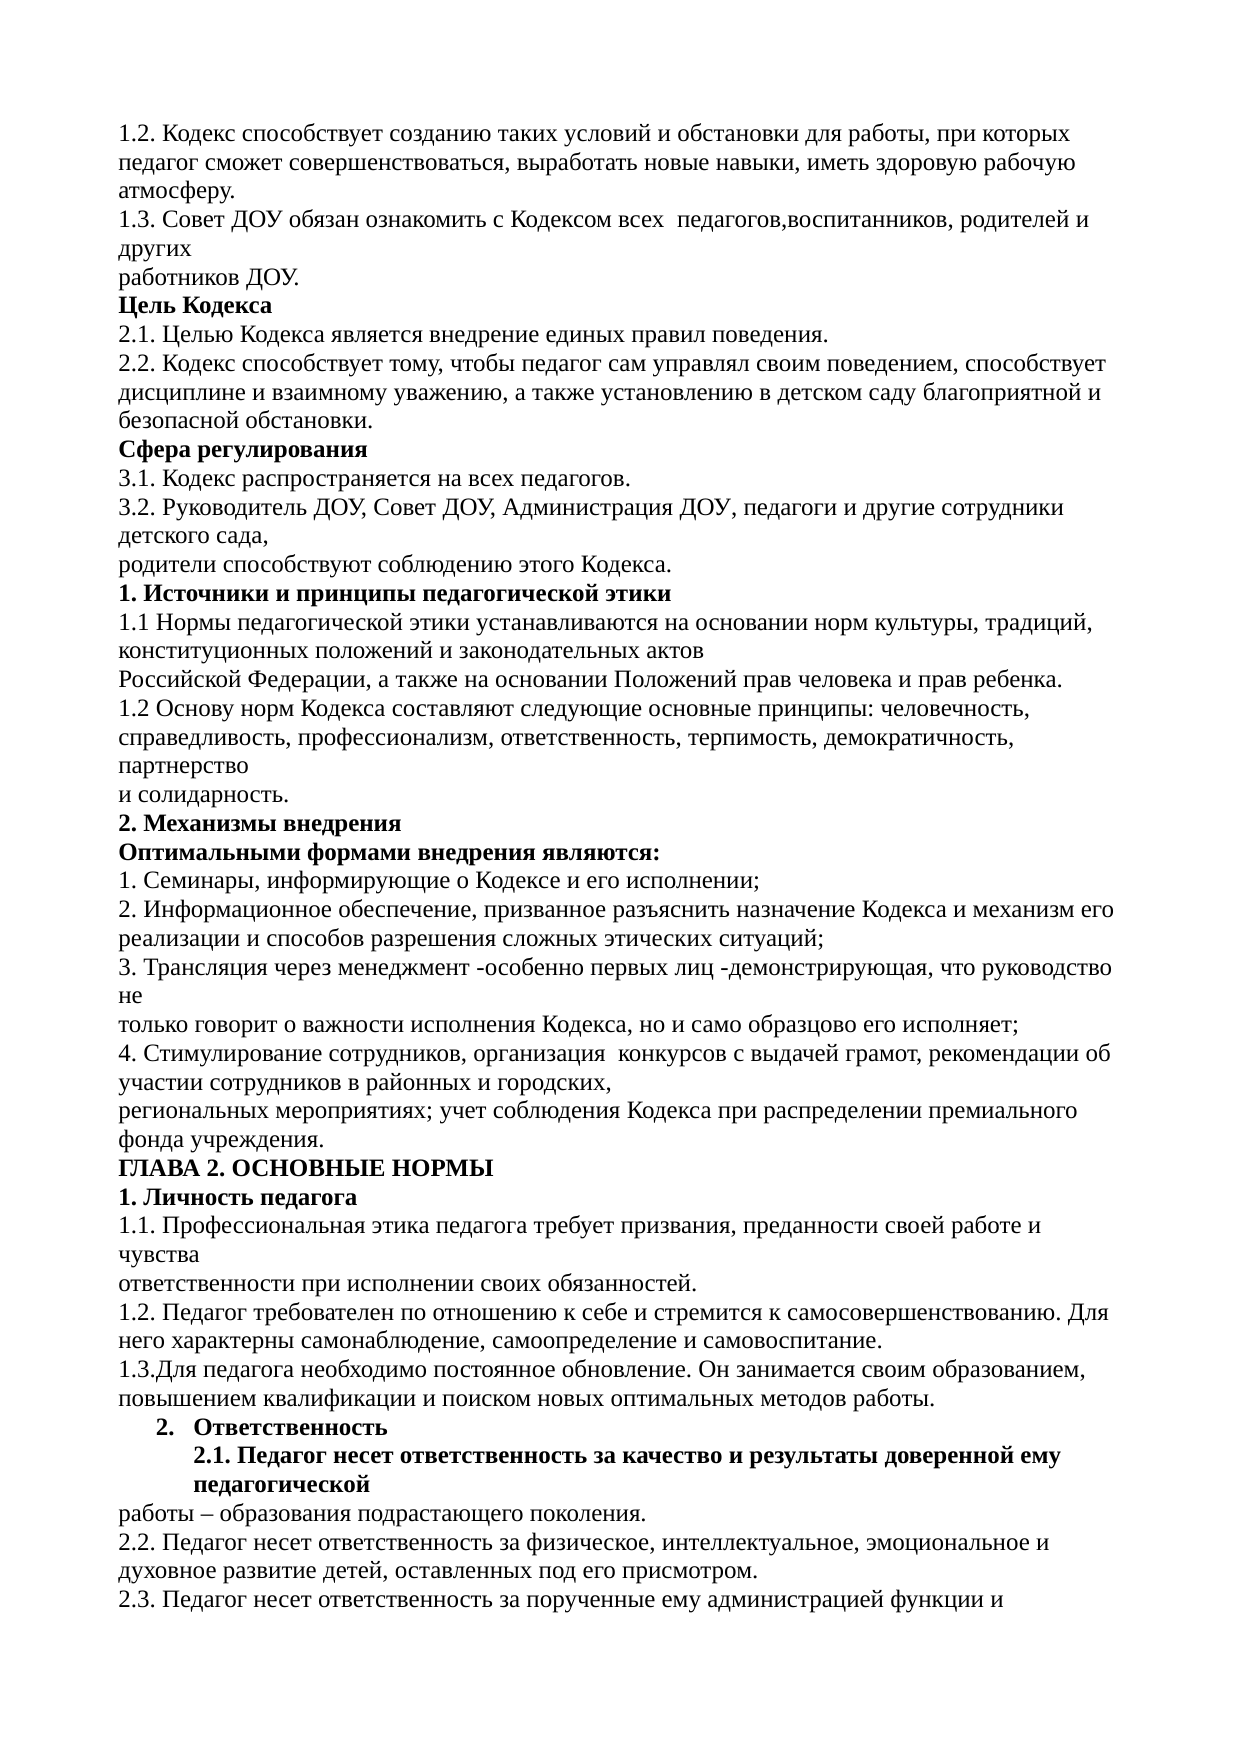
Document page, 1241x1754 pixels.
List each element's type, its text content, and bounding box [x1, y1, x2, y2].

text 1.1. Профессиональная этика педагога требует призвания, преданности своей работе и чувства [118, 1211, 1122, 1268]
text Российской Федерации, а также на основании Положений прав человека и прав ребенка. [118, 664, 1122, 693]
text Оптимальными формами внедрения являются: [118, 837, 1122, 866]
text 1.2 Основу норм Кодекса составляют следующие основные принципы: человечность, [118, 693, 1122, 722]
text реализации и способов разрешения сложных этических ситуаций; [118, 923, 1122, 952]
text атмосферу. [118, 176, 1122, 204]
text 4. Стимулирование сотрудников, организация конкурсов с выдачей грамот, рекомендации об участии сотрудников в районных и городских, [118, 1038, 1122, 1096]
text 2. Информационное обеспечение, призванное разъяснить назначение Кодекса и механизм его [118, 894, 1122, 923]
text 3.1. Кодекс распространяется на всех педагогов. [118, 463, 1122, 492]
text педагог сможет совершенствоваться, выработать новые навыки, иметь здоровую рабочую [118, 147, 1122, 176]
text работников ДОУ. [118, 262, 1122, 291]
text только говорит о важности исполнения Кодекса, но и само образцово его исполняет; [118, 1009, 1122, 1038]
text Цель Кодекса [118, 291, 1122, 319]
text Сфера регулирования [118, 434, 1122, 463]
text 1. Личность педагога [118, 1182, 1122, 1211]
text повышением квалификации и поиском новых оптимальных методов работы. [118, 1383, 1122, 1412]
text 3. Трансляция через менеджмент -особенно первых лиц -демонстрирующая, что руководство не [118, 952, 1122, 1009]
text и солидарность. [118, 779, 1122, 808]
text 1.2. Педагог требователен по отношению к себе и стремится к самосовершенствованию. Для [118, 1297, 1122, 1326]
text 2.2. Педагог несет ответственность за физическое, интеллектуальное, эмоциональное и [118, 1527, 1122, 1556]
text 2.3. Педагог несет ответственность за порученные ему администрацией функции и [118, 1584, 1122, 1613]
text справедливость, профессионализм, ответственность, терпимость, демократичность, партнерство [118, 722, 1122, 779]
text духовное развитие детей, оставленных под его присмотром. [118, 1556, 1122, 1584]
list Ответственность [156, 1412, 1122, 1441]
text 2. Механизмы внедрения [118, 808, 1122, 837]
text 1.3.Для педагога необходимо постоянное обновление. Он занимается своим образованием, [118, 1354, 1122, 1383]
text региональных мероприятиях; учет соблюдения Кодекса при распределении премиального [118, 1096, 1122, 1124]
text него характерны самонаблюдение, самоопределение и самовоспитание. [118, 1326, 1122, 1354]
text родители способствуют соблюдению этого Кодекса. [118, 549, 1122, 578]
text ГЛАВА 2. ОСНОВНЫЕ НОРМЫ [118, 1153, 1122, 1182]
text 1. Источники и принципы педагогической этики [118, 578, 1122, 607]
text 2.1. Целью Кодекса является внедрение единых правил поведения. [118, 319, 1122, 348]
text фонда учреждения. [118, 1124, 1122, 1153]
text безопасной обстановки. [118, 406, 1122, 434]
text работы – образования подрастающего поколения. [118, 1498, 1122, 1527]
text дисциплине и взаимному уважению, а также установлению в детском саду благоприятной и [118, 377, 1122, 406]
text 3.2. Руководитель ДОУ, Совет ДОУ, Администрация ДОУ, педагоги и другие сотрудники детского сада, [118, 492, 1122, 549]
text 1. Семинары, информирующие о Кодексе и его исполнении; [118, 866, 1122, 894]
text ответственности при исполнении своих обязанностей. [118, 1268, 1122, 1297]
text 1.2. Кодекс способствует созданию таких условий и обстановки для работы, при которых [118, 118, 1122, 147]
text 1.1 Нормы педагогической этики устанавливаются на основании норм культуры, традиций, конституционных положений и законодательных актов [118, 607, 1122, 664]
text 2.2. Кодекс способствует тому, чтобы педагог сам управлял своим поведением, способствует [118, 348, 1122, 377]
text 1.3. Совет ДОУ обязан ознакомить с Кодексом всех педагогов,воспитанников, родителей и других [118, 204, 1122, 262]
list 2.1. Педагог несет ответственность за качество и результаты доверенной ему педагогической [156, 1441, 1122, 1498]
